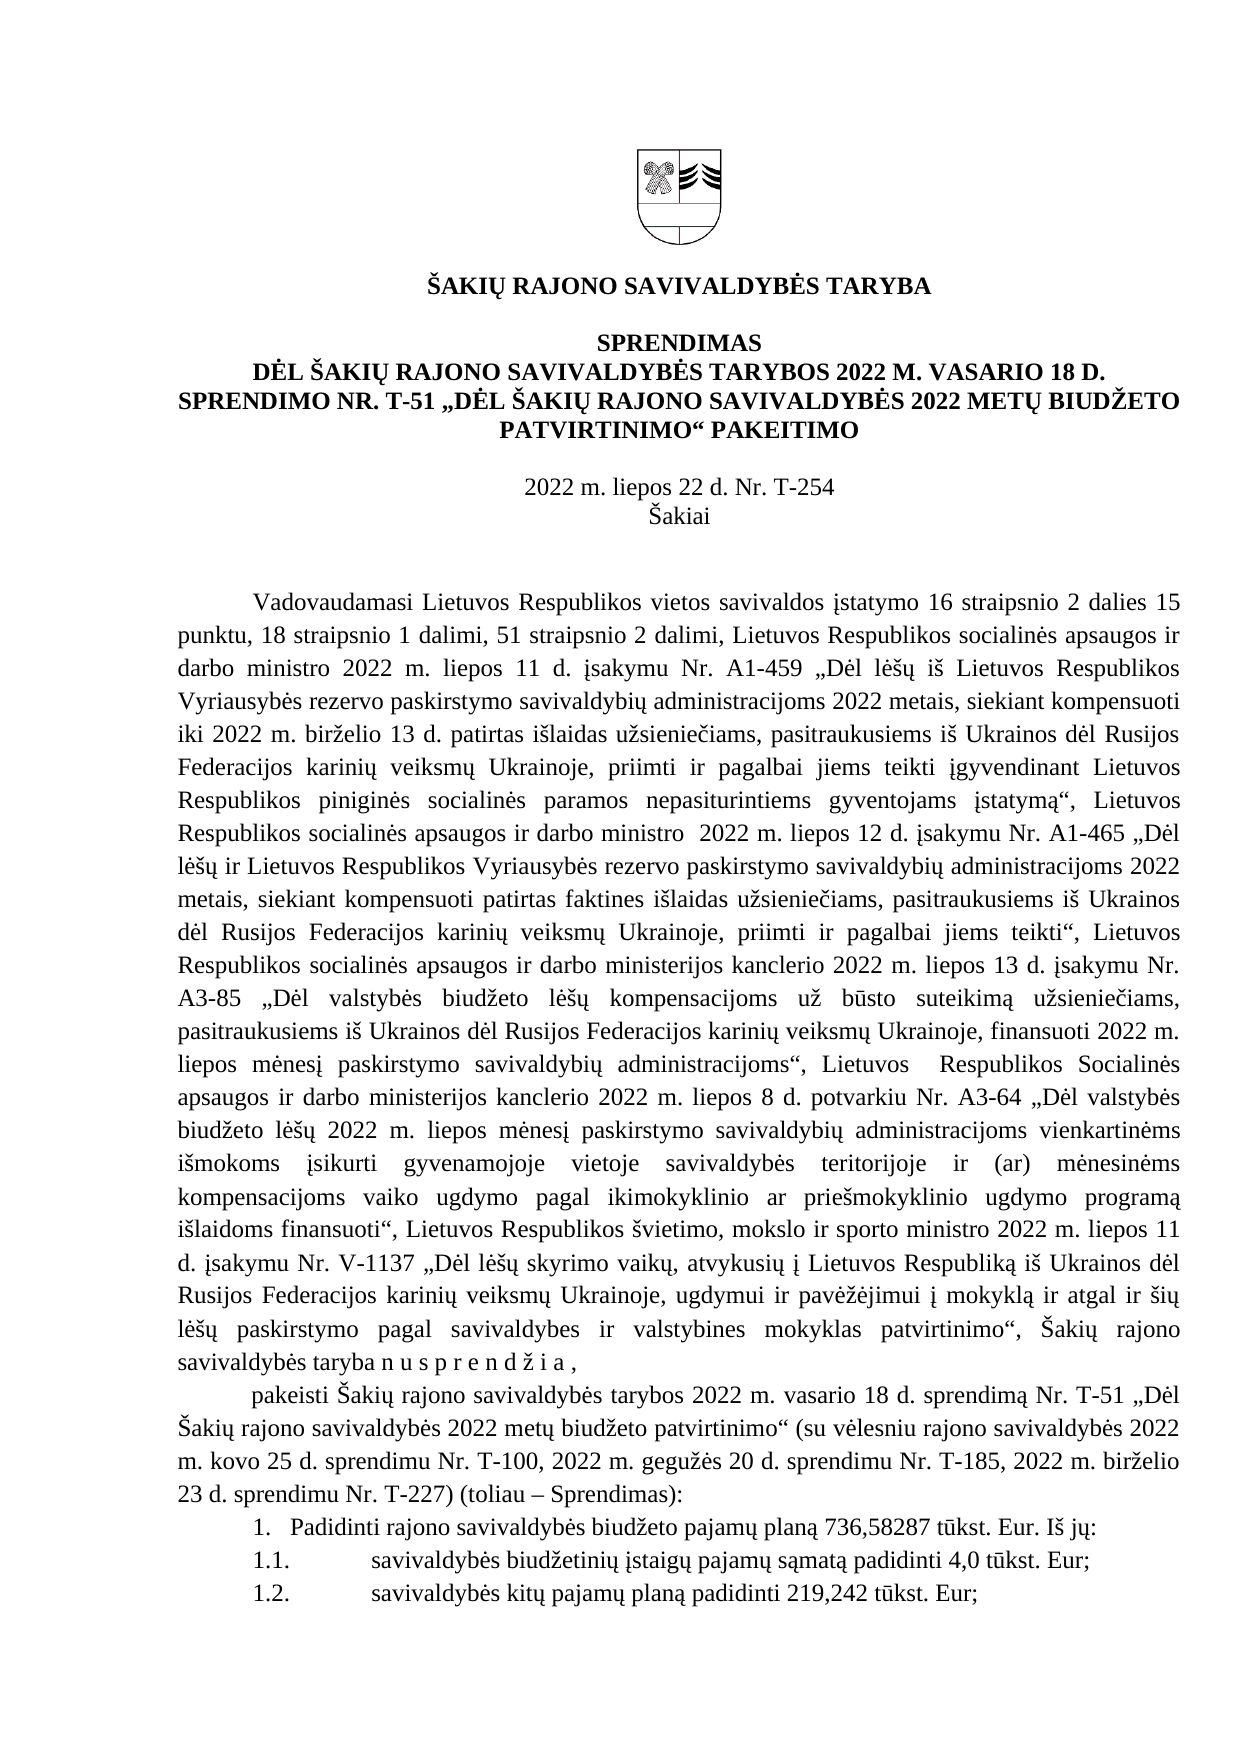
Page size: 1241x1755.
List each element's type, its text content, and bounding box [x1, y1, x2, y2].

subtitle SPRENDIMAS [177, 328, 1181, 357]
text ŠAKIŲ RAJONO SAVIVALDYBĖS TARYBA [177, 271, 1181, 300]
text 1.1. savivaldybės biudžetinių įstaigų pajamų sąmatą padidinti 4,0 tūkst. Eur; [252, 1545, 1181, 1573]
text DĖL ŠAKIŲ RAJONO SAVIVALDYBĖS TARYBOS 2022 M. VASARIO 18 D. SPRENDIMO NR. T-51 „DĖL ŠAKIŲ RAJONO SAVIVALDYBĖS 2022 METŲ BIUDŽETO PATVIRTINIMO“ PAKEITIMO [177, 357, 1181, 443]
text Vadovaudamasi Lietuvos Respublikos vietos savivaldos įstatymo 16 straipsnio 2 dalies 15 punktu, 18 straipsnio 1 dalimi, 51 straipsnio 2 dalimi, Lietuvos Respublikos socialinės apsaugos ir darbo ministro 2022 m. liepos 11 d. įsakymu Nr. A1-459 „Dėl lėšų iš Lietuvos Respublikos Vyriausybės rezervo paskirstymo savivaldybių administracijoms 2022 metais, siekiant kompensuoti iki 2022 m. birželio 13 d. patirtas išlaidas užsieniečiams, pasitraukusiems iš Ukrainos dėl Rusijos Federacijos karinių veiksmų Ukrainoje, priimti ir pagalbai jiems teikti įgyvendinant Lietuvos Respublikos piniginės socialinės paramos nepasiturintiems gyventojams įstatymą“, Lietuvos Respublikos socialinės apsaugos ir darbo ministro 2022 m. liepos 12 d. įsakymu Nr. A1-465 „Dėl lėšų ir Lietuvos Respublikos Vyriausybės rezervo paskirstymo savivaldybių administracijoms 2022 metais, siekiant kompensuoti patirtas faktines išlaidas užsieniečiams, pasitraukusiems iš Ukrainos dėl Rusijos Federacijos karinių veiksmų Ukrainoje, priimti ir pagalbai jiems teikti“, Lietuvos Respublikos socialinės apsaugos ir darbo ministerijos kanclerio 2022 m. liepos 13 d. įsakymu Nr. A3-85 „Dėl valstybės biudžeto lėšų kompensacijoms už būsto suteikimą užsieniečiams, pasitraukusiems iš Ukrainos dėl Rusijos Federacijos karinių veiksmų Ukrainoje, finansuoti 2022 m. liepos mėnesį paskirstymo savivaldybių administracijoms“, Lietuvos Respublikos Socialinės apsaugos ir darbo ministerijos kanclerio 2022 m. liepos 8 d. potvarkiu Nr. A3-64 „Dėl valstybės biudžeto lėšų 2022 m. liepos mėnesį paskirstymo savivaldybių administracijoms vienkartinėms išmokoms įsikurti gyvenamojoje vietoje savivaldybės teritorijoje ir (ar) mėnesinėms kompensacijoms vaiko ugdymo pagal ikimokyklinio ar priešmokyklinio ugdymo programą išlaidoms finansuoti“, Lietuvos Respublikos švietimo, mokslo ir sporto ministro 2022 m. liepos 11 d. įsakymu Nr. V-1137 „Dėl lėšų skyrimo vaikų, atvykusių į Lietuvos Respubliką iš Ukrainos dėl Rusijos Federacijos karinių veiksmų Ukrainoje, ugdymui ir pavėžėjimui į mokyklą ir atgal ir šių lėšų paskirstymo pagal savivaldybes ir valstybines mokyklas patvirtinimo“, Šakių rajono savivaldybės taryba nusprendžia, [177, 587, 1181, 1375]
text Šakiai [177, 501, 1181, 530]
text pakeisti Šakių rajono savivaldybės tarybos 2022 m. vasario 18 d. sprendimą Nr. T-51 „Dėl Šakių rajono savivaldybės 2022 metų biudžeto patvirtinimo“ (su vėlesniu rajono savivaldybės 2022 m. kovo 25 d. sprendimu Nr. T-100, 2022 m. gegužės 20 d. sprendimu Nr. T-185, 2022 m. birželio 23 d. sprendimu Nr. T-227) (toliau – Sprendimas): [177, 1380, 1181, 1507]
text 2022 m. liepos 22 d. Nr. T-254 [177, 472, 1181, 501]
text 1.2. savivaldybės kitų pajamų planą padidinti 219,242 tūkst. Eur; [252, 1578, 1181, 1607]
text 1. Padidinti rajono savivaldybės biudžeto pajamų planą 736,58287 tūkst. Eur. Iš jų: [252, 1512, 1181, 1541]
